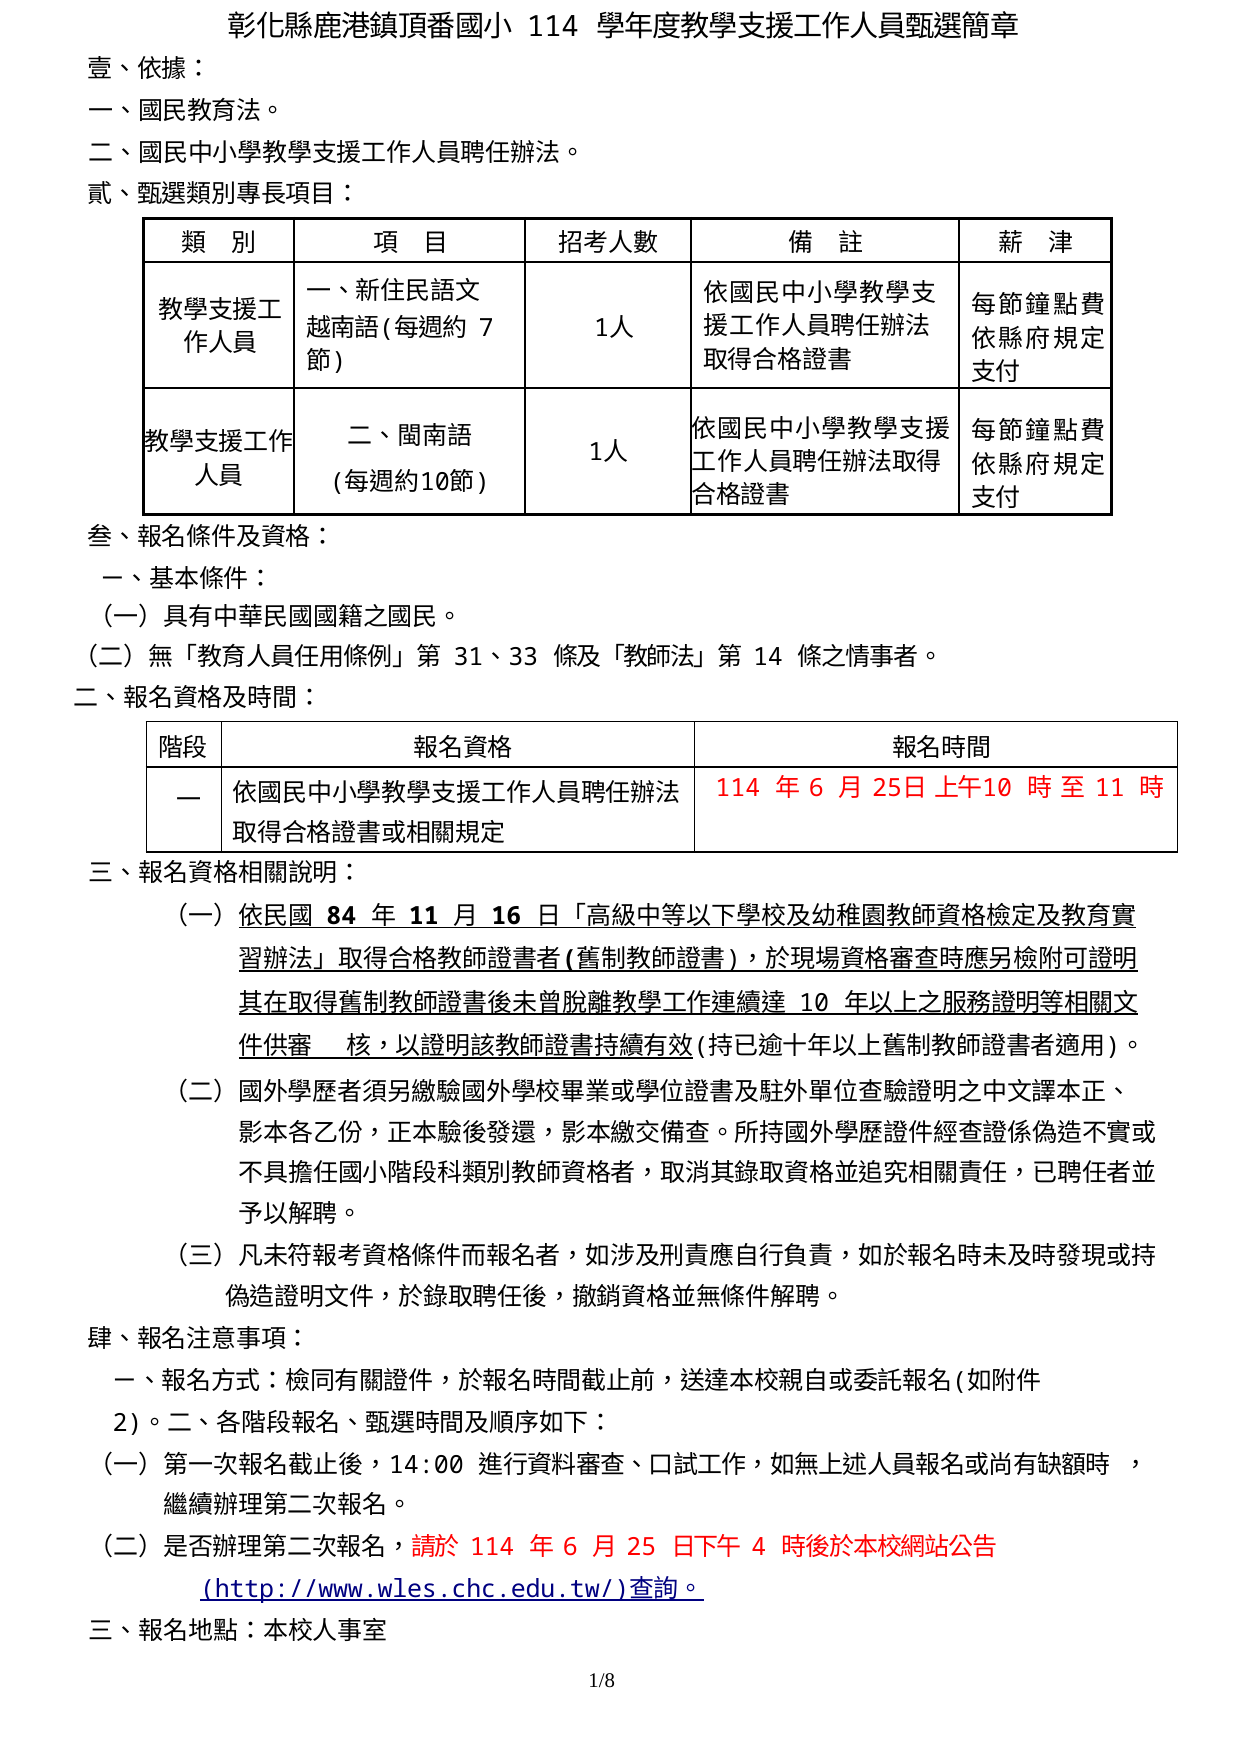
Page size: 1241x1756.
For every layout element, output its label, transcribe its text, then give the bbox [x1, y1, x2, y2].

text 壹、依據： [87, 49, 1182, 85]
text （二）無「教育人員任用條例」第 31、33 條及「教師法」第 14 條之情事者。二、報名資格及時間： [74, 636, 939, 714]
table_header 備 註 [692, 220, 958, 261]
text 肆、報名注意事項： [87, 1319, 1182, 1355]
table_header 薪 津 [960, 220, 1110, 261]
table_cell 教學支援工作人員 [145, 389, 293, 513]
text 二、國民中小學教學支援工作人員聘任辦法。貳、甄選類別專長項目： [87, 132, 589, 210]
text 三、報名地點：本校人事室 [89, 1610, 1182, 1647]
table_cell 1人 [526, 389, 690, 513]
text （二）是否辦理第二次報名，請於 114 年 6 月 25 日下午 4 時後於本校網站公告 (http://www.wles.chc.edu.tw/)查詢。 [89, 1527, 1078, 1604]
table_cell 每節鐘點費依縣府規定支付 [960, 263, 1110, 387]
table_cell 依國民中小學教學支援工作人員聘任辦法取得合格證書 [692, 389, 958, 513]
text （一）具有中華民國國籍之國民。 [89, 600, 1182, 632]
table_cell 1人 [526, 263, 690, 387]
text （一）第一次報名截止後，14:00 進行資料審查、口試工作，如無上述人員報名或尚有缺額時 ，繼續辦理第二次報名。 [89, 1444, 1133, 1521]
table_header 招考人數 [526, 220, 690, 261]
text （二）國外學歷者須另繳驗國外學校畢業或學位證書及駐外單位查驗證明之中文譯本正、 影本各乙份，正本驗後發還，影本繳交備查。所持國外學歷證件經查證係偽造不實或不具擔任國小階段科類別教師資格者，取消其錄取資格並追究相關責任，已聘任者並予以解聘。 [164, 1072, 1164, 1229]
table_cell 依國民中小學教學支援工作人員聘任辦法取得合格證書或相關規定 [222, 768, 694, 851]
subtitle 彰化縣鹿港鎮頂番國小 114 學年度教學支援工作人員甄選簡章 [228, 2, 1182, 45]
table_cell 教學支援工作人員 [145, 263, 293, 387]
text ㄧ、報名方式：檢同有關證件，於報名時間截止前，送達本校親自或委託報名(如附件 2)。二、各階段報名、甄選時間及順序如下： [112, 1360, 1107, 1439]
table_cell 每節鐘點費依縣府規定支付 [960, 389, 1110, 513]
table_cell 114 年 6 月 25日 上午10 時 至 11 時 [695, 768, 1177, 851]
table_cell 二、閩南語 (每週約10節) [295, 389, 524, 513]
table_header 項 目 [295, 220, 524, 261]
text （一）依民國 84 年 11 月 16 日「高級中等以下學校及幼稚園教師資格檢定及教育實習辦法」取得合格教師證書者(舊制教師證書)，於現場資格審查時應另檢附可證明其在取得舊制教師證書後未曾脫離教學工作連續達 10 年以上之服務證明等相關文件供審 核，以證明該教師證書持續有效(持已逾十年以上舊制教師證書者適用)。 [164, 896, 1160, 1062]
table_cell 依國民中小學教學支援工作人員聘任辦法取得合格證書 [692, 263, 958, 387]
table_header 報名時間 [695, 722, 1177, 766]
table_header 報名資格 [222, 722, 694, 766]
text 叁、報名條件及資格：ㄧ、基本條件： [87, 516, 338, 594]
text 一、國民教育法。 [89, 90, 1182, 127]
table_cell 一 [147, 768, 221, 851]
table_header 階段 [147, 722, 221, 766]
table_cell 一、新住民語文 越南語(每週約 7節) [295, 263, 524, 387]
table_header 類 別 [145, 220, 293, 261]
text （三）凡未符報考資格條件而報名者，如涉及刑責應自行負責，如於報名時未及時發現或持偽造證明文件，於錄取聘任後，撤銷資格並無條件解聘。 [164, 1235, 1164, 1313]
text 三、報名資格相關說明： [89, 852, 1182, 889]
